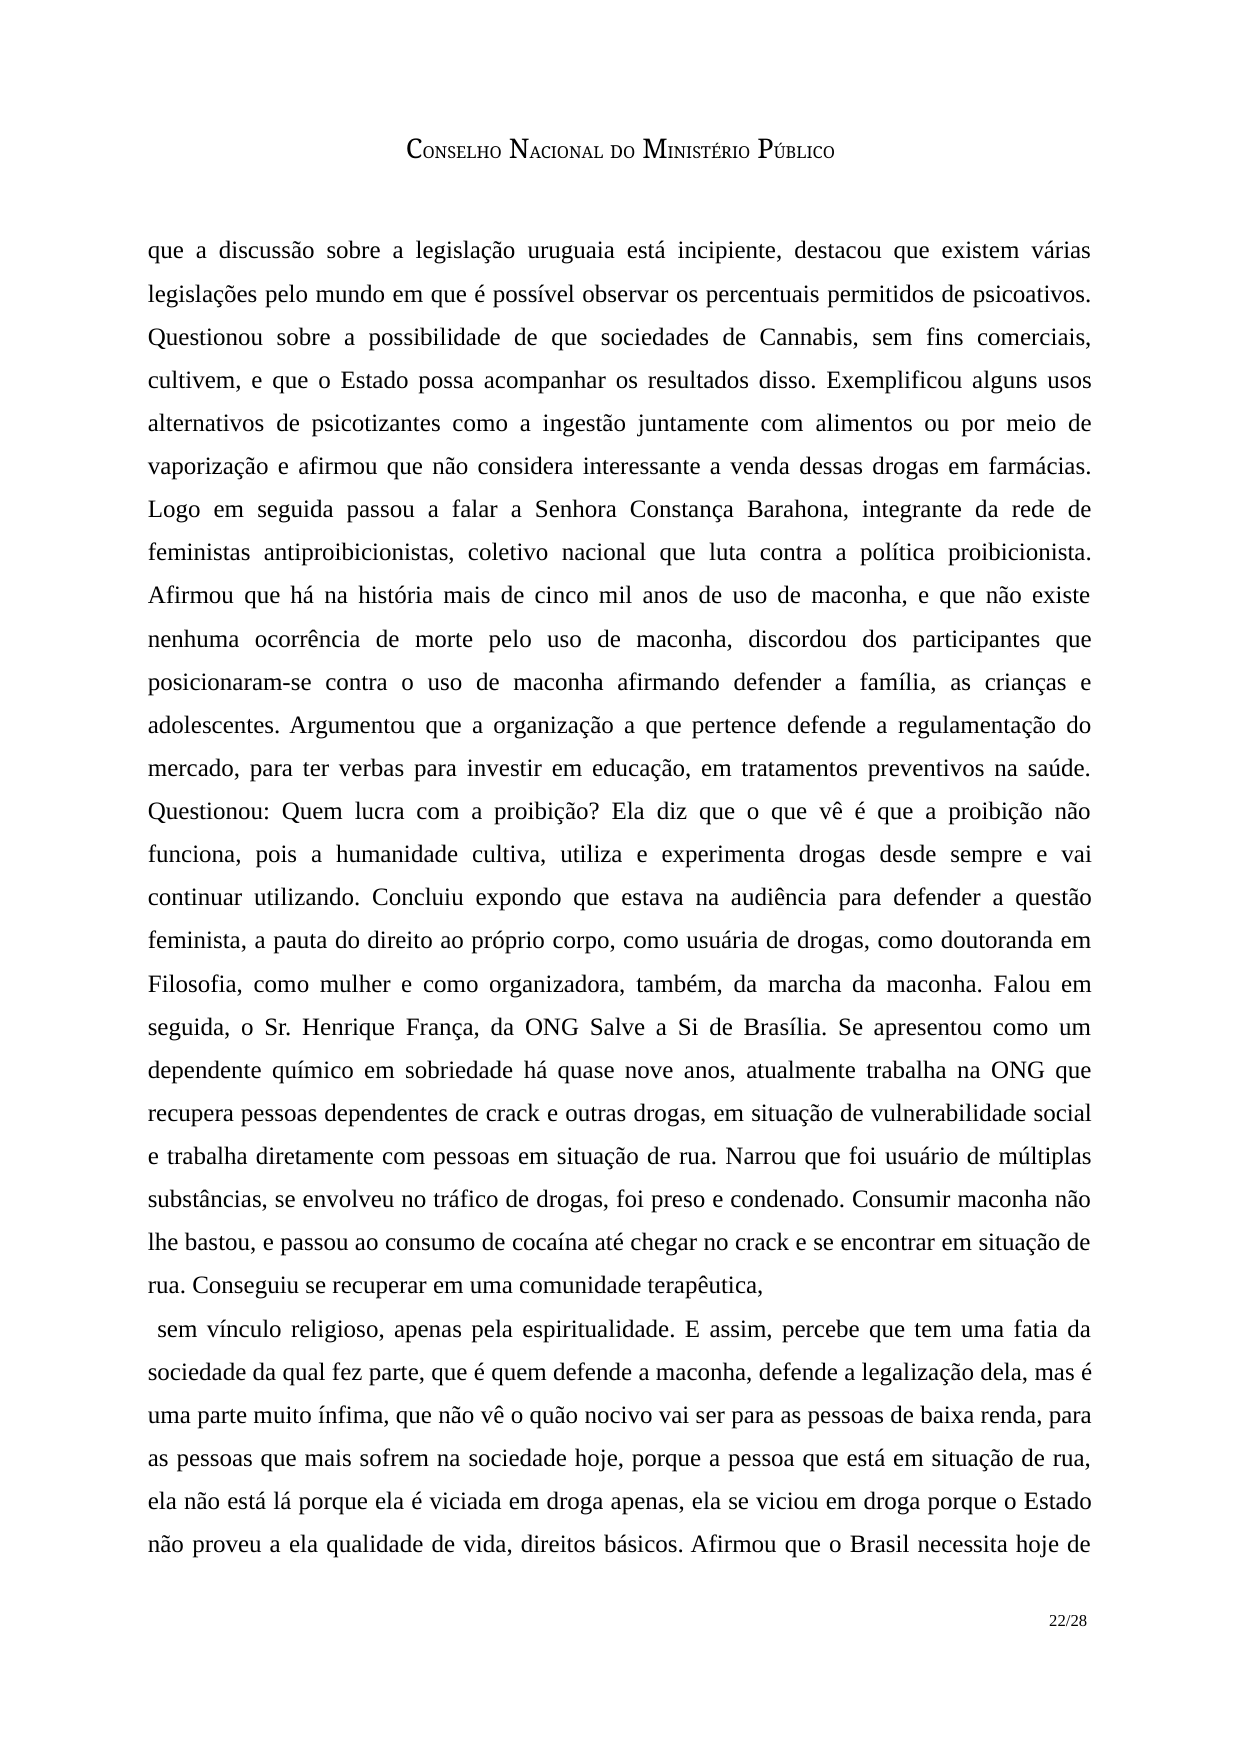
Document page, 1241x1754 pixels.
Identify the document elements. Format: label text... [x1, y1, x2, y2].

text sem vínculo religioso, apenas pela espiritualidade. E assim, percebe que tem uma fatia da sociedade da qual fez parte, que é quem defende a maconha, defende a legalização dela, mas é uma parte muito ínfima, que não vê o quão nocivo vai ser para as pessoas de baixa renda, para as pessoas que mais sofrem na sociedade hoje, porque a pessoa que está em situação de rua, ela não está lá porque ela é viciada em droga apenas, ela se viciou em droga porque o Estado não proveu a ela qualidade de vida, direitos básicos. Afirmou que o Brasil necessita hoje de [148, 1314, 1093, 1558]
text que a discussão sobre a legislação uruguaia está incipiente, destacou que existem várias legislações pelo mundo em que é possível observar os percentuais permitidos de psicoativos. Questionou sobre a possibilidade de que sociedades de Cannabis, sem fins comerciais, cultivem, e que o Estado possa acompanhar os resultados disso. Exemplificou alguns usos alternativos de psicotizantes como a ingestão juntamente com alimentos ou por meio de vaporização e afirmou que não considera interessante a venda dessas drogas em farmácias. Logo em seguida passou a falar a Senhora Constança Barahona, integrante da rede de feministas antiproibicionistas, coletivo nacional que luta contra a política proibicionista. Afirmou que há na história mais de cinco mil anos de uso de maconha, e que não existe nenhuma ocorrência de morte pelo uso de maconha, discordou dos participantes que posicionaram-se contra o uso de maconha afirmando defender a família, as crianças e adolescentes. Argumentou que a organização a que pertence defende a regulamentação do mercado, para ter verbas para investir em educação, em tratamentos preventivos na saúde. Questionou: Quem lucra com a proibição? Ela diz que o que vê é que a proibição não funciona, pois a humanidade cultiva, utiliza e experimenta drogas desde sempre e vai continuar utilizando. Concluiu expondo que estava na audiência para defender a questão feminista, a pauta do direito ao próprio corpo, como usuária de drogas, como doutoranda em Filosofia, como mulher e como organizadora, também, da marcha da maconha. Falou em seguida, o Sr. Henrique França, da ONG Salve a Si de Brasília. Se apresentou como um dependente químico em sobriedade há quase nove anos, atualmente trabalha na ONG que recupera pessoas dependentes de crack e outras drogas, em situação de vulnerabilidade social e trabalha diretamente com pessoas em situação de rua. Narrou que foi usuário de múltiplas substâncias, se envolveu no tráfico de drogas, foi preso e condenado. Consumir maconha não lhe bastou, e passou ao consumo de cocaína até chegar no crack e se encontrar em situação de rua. Conseguiu se recuperar em uma comunidade terapêutica, [148, 236, 1093, 1299]
